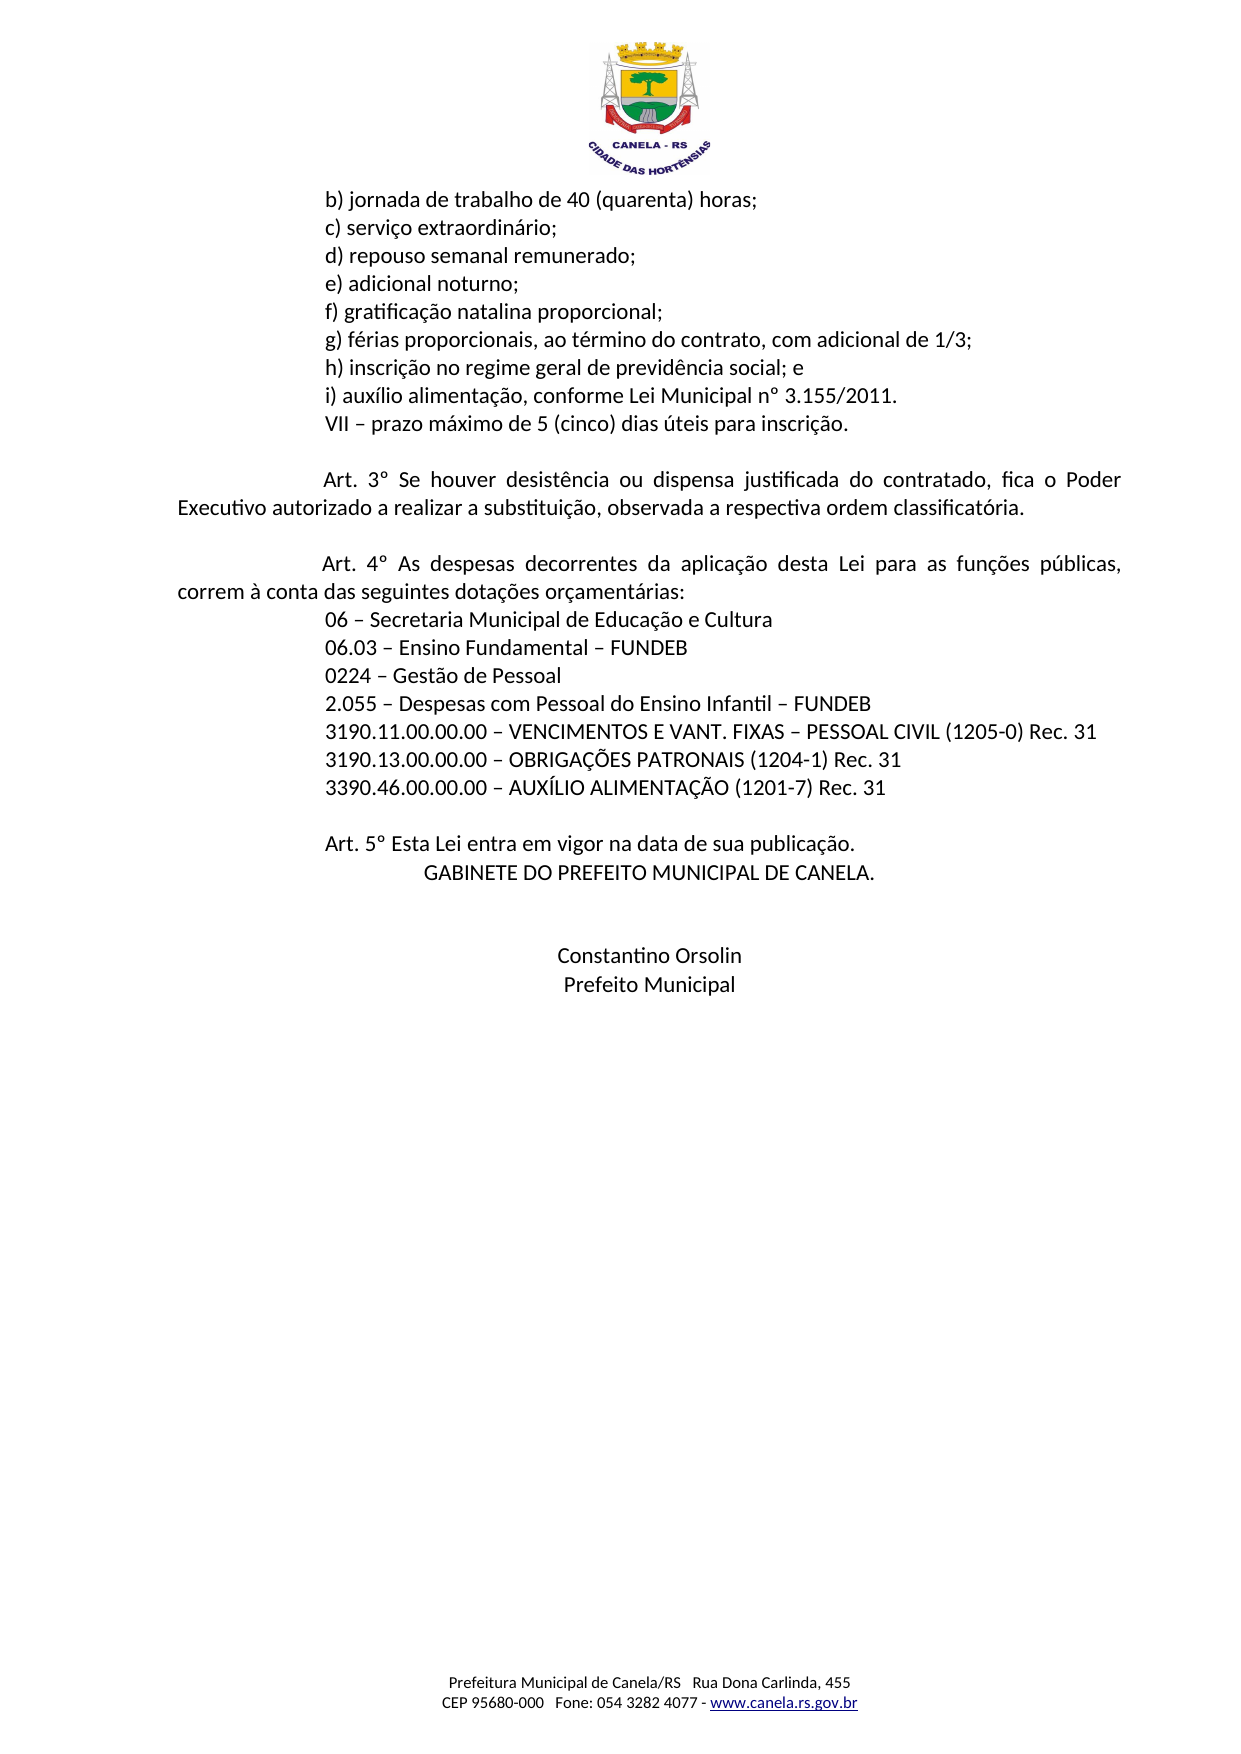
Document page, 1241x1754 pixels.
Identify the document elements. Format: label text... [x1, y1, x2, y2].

text 06 – Secretaria Municipal de Educação e Cultura [177, 605, 1122, 633]
text Art. 4º As despesas decorrentes da aplicação desta Lei para as funções públicas, correm à conta das seguintes dotações orçamentárias: [177, 549, 1122, 605]
text 06.03 – Ensino Fundamental – FUNDEB [177, 633, 1122, 661]
text d) repouso semanal remunerado; [177, 241, 1122, 269]
text VII – prazo máximo de 5 (cinco) dias úteis para inscrição. [177, 409, 1122, 437]
text c) serviço extraordinário; [177, 213, 1122, 241]
text f) gratificação natalina proporcional; [177, 297, 1122, 325]
text Constantino Orsolin [177, 942, 1122, 970]
text b) jornada de trabalho de 40 (quarenta) horas; [177, 185, 1122, 213]
text Art. 3º Se houver desistência ou dispensa justificada do contratado, fica o Poder Executivo autorizado a realizar a substituição, observada a respectiva ordem classificatória. [177, 465, 1122, 521]
text 3190.11.00.00.00 – VENCIMENTOS E VANT. FIXAS – PESSOAL CIVIL (1205-0) Rec. 31 [177, 717, 1122, 746]
text e) adicional noturno; [177, 269, 1122, 297]
text 3390.46.00.00.00 – AUXÍLIO ALIMENTAÇÃO (1201-7) Rec. 31 [177, 773, 1122, 802]
text 2.055 – Despesas com Pessoal do Ensino Infantil – FUNDEB [177, 689, 1122, 717]
text Prefeito Municipal [177, 970, 1122, 998]
text g) férias proporcionais, ao término do contrato, com adicional de 1/3; [177, 325, 1122, 353]
text Art. 5º Esta Lei entra em vigor na data de sua publicação. [177, 829, 1122, 858]
text 3190.13.00.00.00 – OBRIGAÇÕES PATRONAIS (1204-1) Rec. 31 [177, 746, 1122, 773]
text i) auxílio alimentação, conforme Lei Municipal nº 3.155/2011. [177, 381, 1122, 409]
text h) inscrição no regime geral de previdência social; e [177, 353, 1122, 381]
text GABINETE DO PREFEITO MUNICIPAL DE CANELA. [177, 858, 1122, 886]
picture [588, 42, 711, 175]
text 0224 – Gestão de Pessoal [177, 661, 1122, 689]
